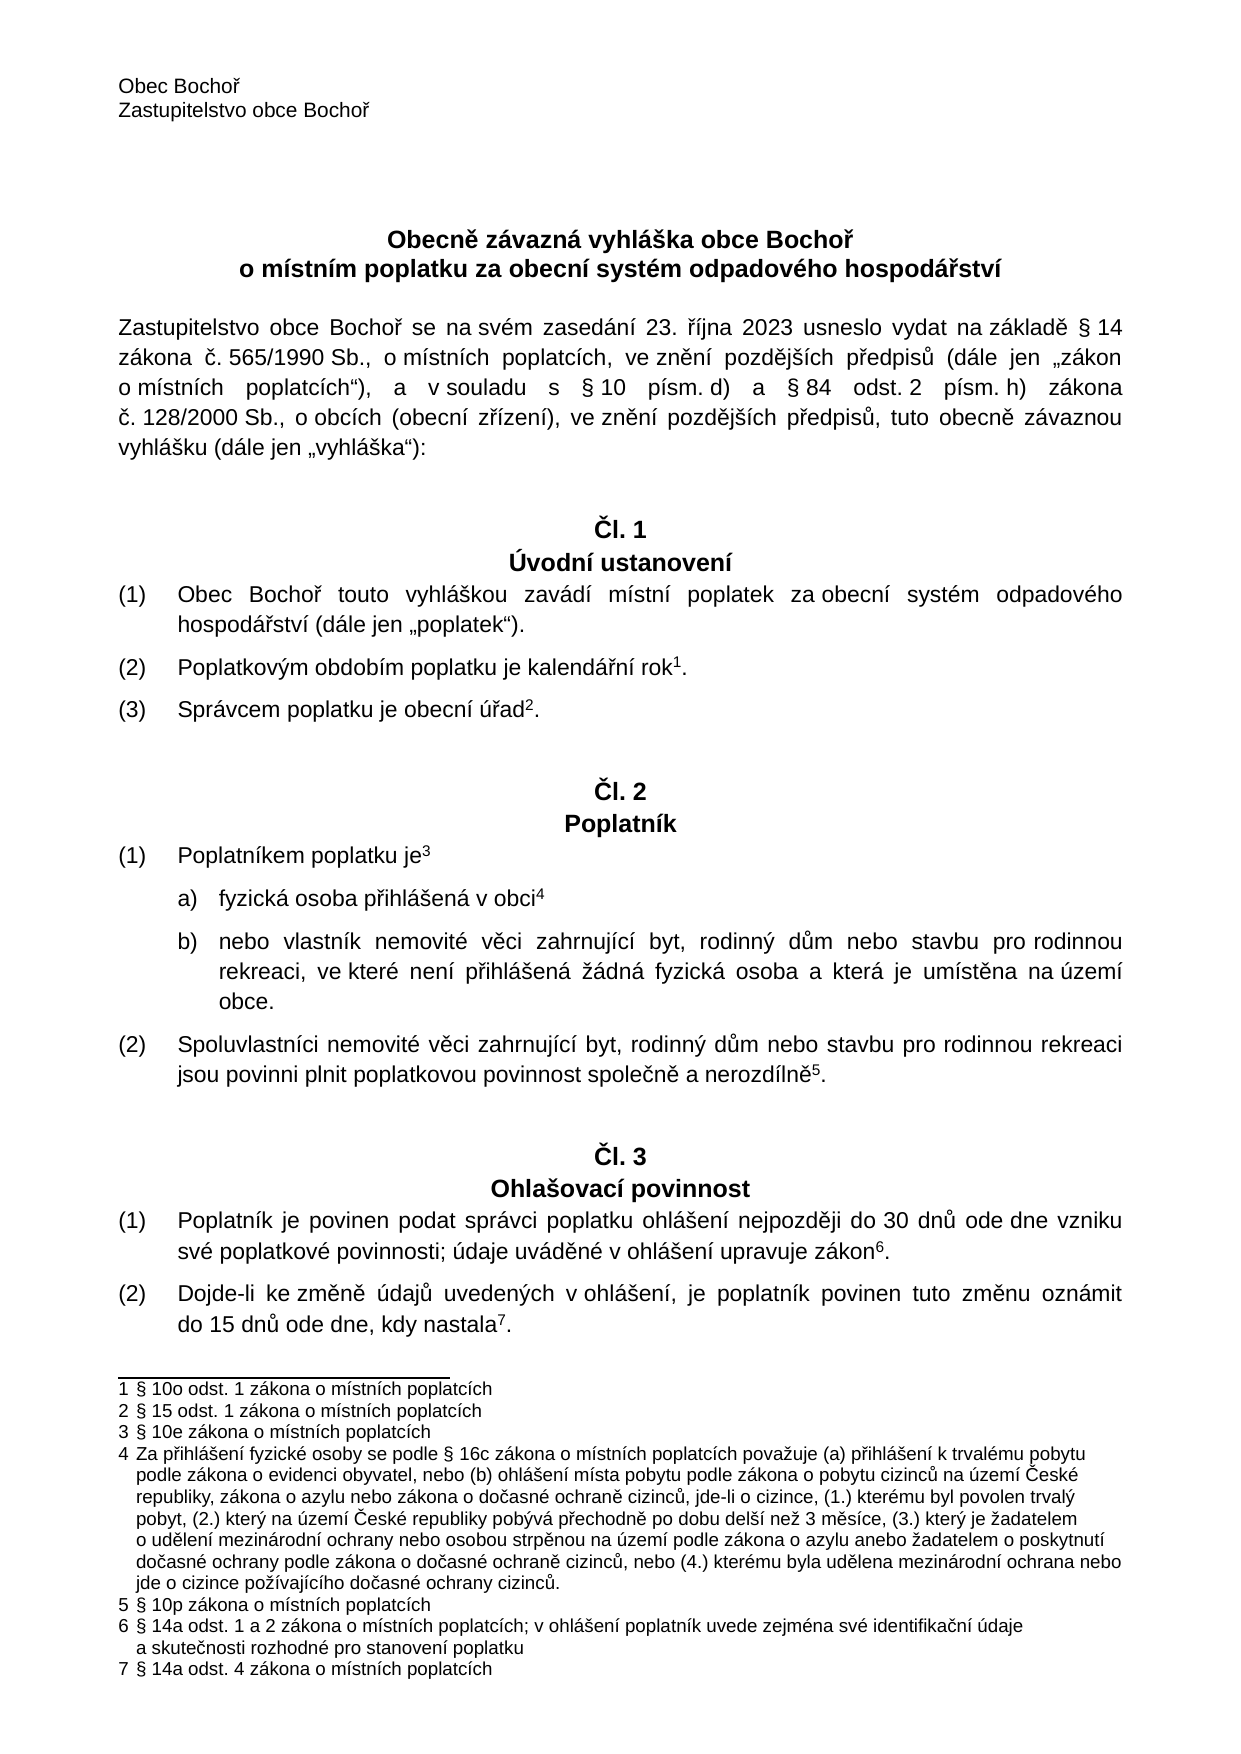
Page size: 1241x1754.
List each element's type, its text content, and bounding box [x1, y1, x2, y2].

list Spoluvlastníci nemovité věci zahrnující byt, rodinný dům nebo stavbu pro rodinnou rekreaci jsou povinni plnit poplatkovou povinnost společně a nerozdílně. [118, 1031, 1122, 1088]
list Poplatníkem poplatku je [118, 842, 1122, 869]
list § 10p zákona o místních poplatcích [118, 1593, 1122, 1615]
list Poplatkovým obdobím poplatku je kalendářní rok. [118, 653, 1122, 680]
list fyzická osoba přihlášená v obci [177, 885, 1122, 912]
list § 14a odst. 4 zákona o místních poplatcích [118, 1658, 1122, 1680]
list Poplatník je povinen podat správci poplatku ohlášení nejpozději do 30 dnů ode dne vzniku své poplatkové povinnosti; údaje uváděné v ohlášení upravuje zákon. [118, 1207, 1122, 1264]
list Obec Bochoř touto vyhláškou zavádí místní poplatek za obecní systém odpadového hospodářství (dále jen „poplatek“). [118, 581, 1122, 637]
subtitle Čl. 2 Poplatník [118, 776, 1122, 838]
list § 15 odst. 1 zákona o místních poplatcích [118, 1399, 1122, 1421]
subtitle Obecně závazná vyhláška obce Bochoř o místním poplatku za obecní systém odpadového hospodářství [118, 225, 1122, 282]
list § 10e zákona o místních poplatcích [118, 1421, 1122, 1443]
list Za přihlášení fyzické osoby se podle § 16c zákona o místních poplatcích považuje (a) přihlášení k trvalému pobytu podle zákona o evidenci obyvatel, nebo (b) ohlášení místa pobytu podle zákona o pobytu cizinců na území České republiky, zákona o azylu nebo zákona o dočasné ochraně cizinců, jde-li o cizince, (1.) kterému byl povolen trvalý pobyt, (2.) který na území České republiky pobývá přechodně po dobu delší než 3 měsíce, (3.) který je žadatelem o udělení mezinárodní ochrany nebo osobou strpěnou na území podle zákona o azylu anebo žadatelem o poskytnutí dočasné ochrany podle zákona o dočasné ochraně cizinců, nebo (4.) kterému byla udělena mezinárodní ochrana nebo jde o cizince požívajícího dočasné ochrany cizinců. [118, 1443, 1122, 1593]
subtitle Čl. 1 Úvodní ustanovení [118, 514, 1122, 576]
list Správcem poplatku je obecní úřad. [118, 696, 1122, 723]
list nebo vlastník nemovité věci zahrnující byt, rodinný dům nebo stavbu pro rodinnou rekreaci, ve které není přihlášená žádná fyzická osoba a která je umístěna na území obce. [177, 928, 1122, 1015]
list § 10o odst. 1 zákona o místních poplatcích [118, 1378, 1122, 1399]
text Zastupitelstvo obce Bochoř se na svém zasedání 23. října 2023 usneslo vydat na základě § 14 zákona č. 565/1990 Sb., o místních poplatcích, ve znění pozdějších předpisů (dále jen „zákon o místních poplatcích“), a v souladu s § 10 písm. d) a § 84 odst. 2 písm. h) zákona č. 128/2000 Sb., o obcích (obecní zřízení), ve znění pozdějších předpisů, tuto obecně závaznou vyhlášku (dále jen „vyhláška“): [118, 313, 1122, 461]
list Dojde-li ke změně údajů uvedených v ohlášení, je poplatník povinen tuto změnu oznámit do 15 dnů ode dne, kdy nastala. [118, 1280, 1122, 1337]
list § 14a odst. 1 a 2 zákona o místních poplatcích; v ohlášení poplatník uvede zejména své identifikační údaje a skutečnosti rozhodné pro stanovení poplatku [118, 1615, 1122, 1658]
subtitle Čl. 3 Ohlašovací povinnost [118, 1141, 1122, 1203]
